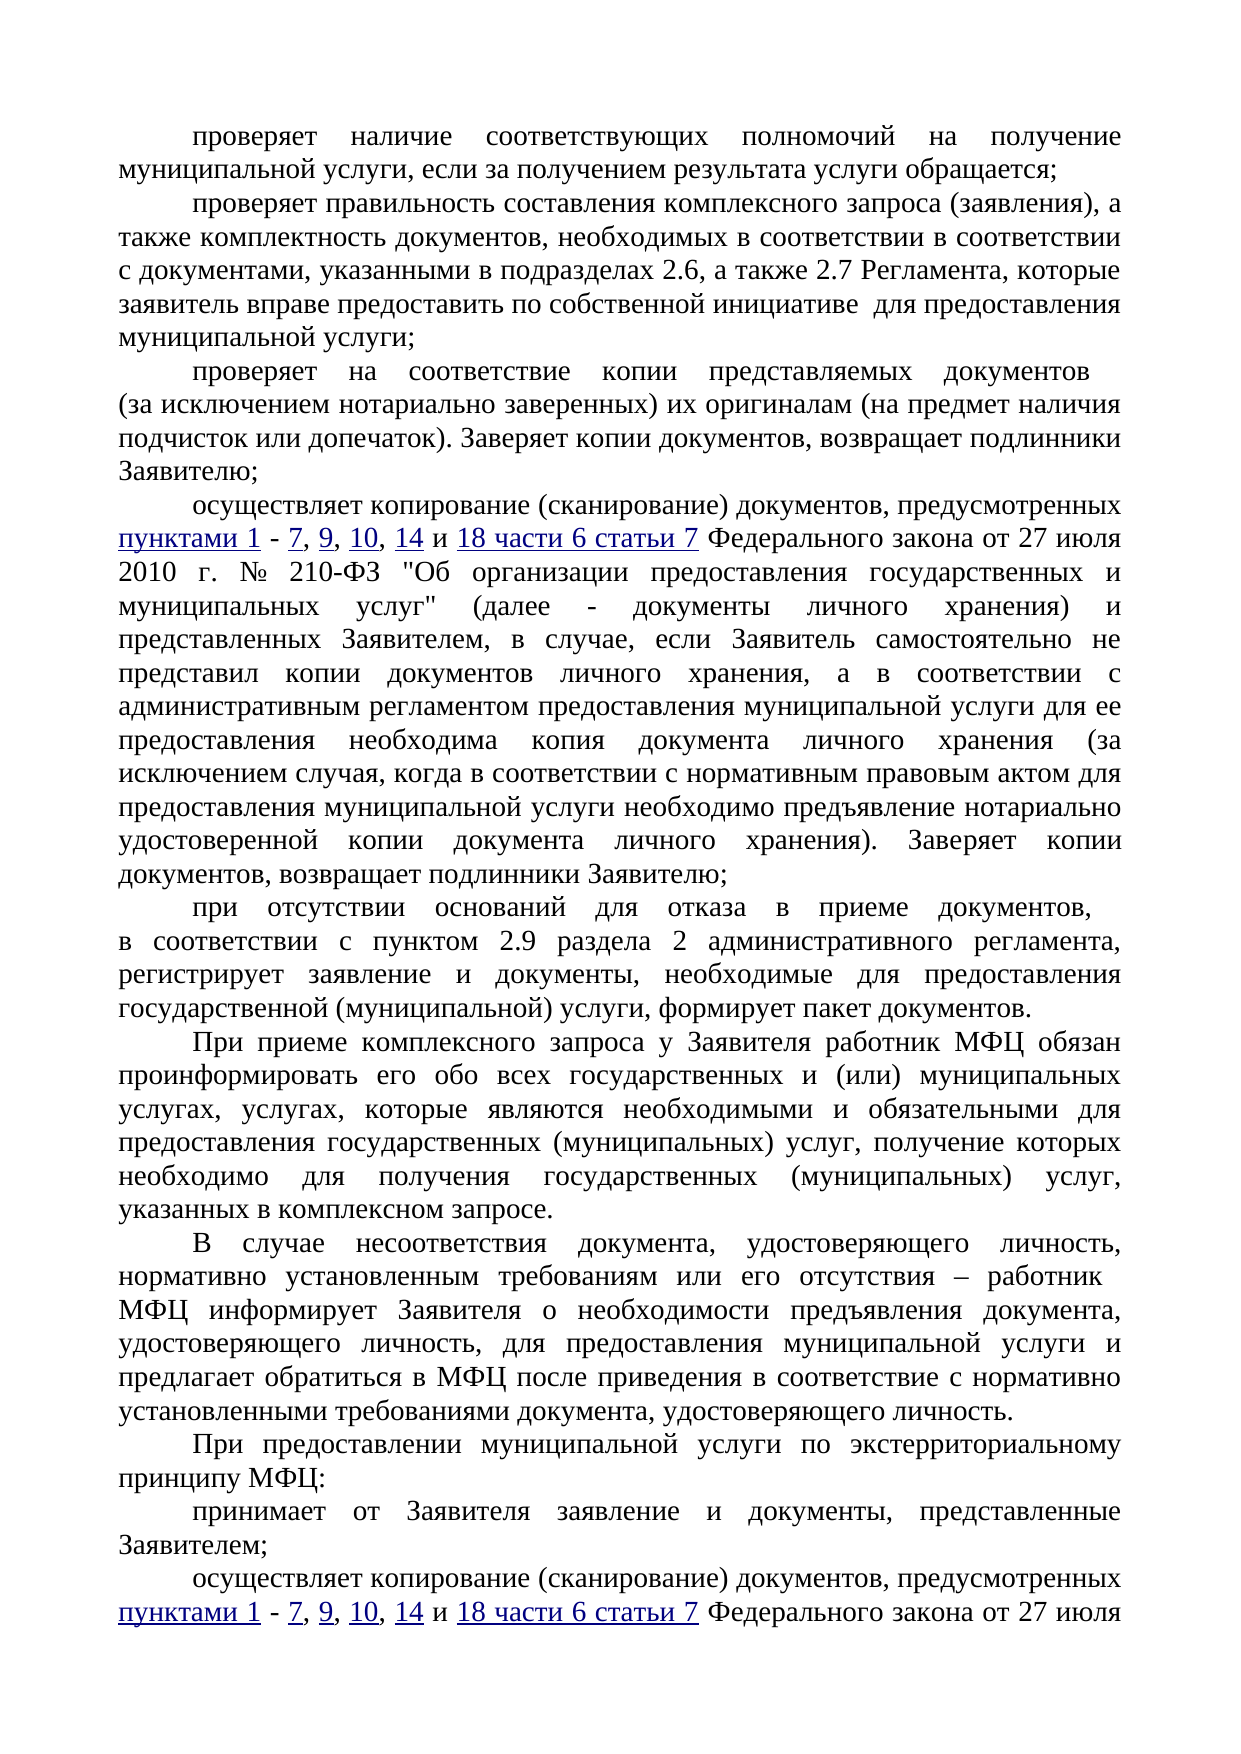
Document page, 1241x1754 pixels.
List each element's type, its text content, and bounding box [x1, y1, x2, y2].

text проверяет наличие соответствующих полномочий на получение муниципальной услуги, если за получением результата услуги обращается; [118, 118, 1122, 185]
text осуществляет копирование (сканирование) документов, предусмотренных пунктами 1 - 7, 9, 10, 14 и 18 части 6 статьи 7 Федерального закона от 27 июля [118, 1560, 1122, 1627]
text При предоставлении муниципальной услуги по экстерриториальному принципу МФЦ: [118, 1426, 1122, 1493]
text проверяет правильность составления комплексного запроса (заявления), а также комплектность документов, необходимых в соответствии в соответствии с документами, указанными в подразделах 2.6, а также 2.7 Регламента, которые заявитель вправе предоставить по собственной инициативе для предоставления муниципальной услуги; [118, 185, 1122, 353]
text принимает от Заявителя заявление и документы, представленные Заявителем; [118, 1493, 1122, 1560]
text При приеме комплексного запроса у Заявителя работник МФЦ обязан проинформировать его обо всех государственных и (или) муниципальных услугах, услугах, которые являются необходимыми и обязательными для предоставления государственных (муниципальных) услуг, получение которых необходимо для получения государственных (муниципальных) услуг, указанных в комплексном запросе. [118, 1024, 1122, 1225]
text при отсутствии оснований для отказа в приеме документов, в соответствии с пунктом 2.9 раздела 2 административного регламента, регистрирует заявление и документы, необходимые для предоставления государственной (муниципальной) услуги, формирует пакет документов. [118, 889, 1122, 1024]
text проверяет на соответствие копии представляемых документов (за исключением нотариально заверенных) их оригиналам (на предмет наличия подчисток или допечаток). Заверяет копии документов, возвращает подлинники Заявителю; [118, 353, 1122, 487]
text В случае несоответствия документа, удостоверяющего личность, нормативно установленным требованиям или его отсутствия – работник МФЦ информирует Заявителя о необходимости предъявления документа, удостоверяющего личность, для предоставления муниципальной услуги и предлагает обратиться в МФЦ после приведения в соответствие с нормативно установленными требованиями документа, удостоверяющего личность. [118, 1225, 1122, 1426]
text осуществляет копирование (сканирование) документов, предусмотренных пунктами 1 - 7, 9, 10, 14 и 18 части 6 статьи 7 Федерального закона от 27 июля 2010 г. № 210-ФЗ "Об организации предоставления государственных и муниципальных услуг" (далее - документы личного хранения) и представленных Заявителем, в случае, если Заявитель самостоятельно не представил копии документов личного хранения, а в соответствии с административным регламентом предоставления муниципальной услуги для ее предоставления необходима копия документа личного хранения (за исключением случая, когда в соответствии с нормативным правовым актом для предоставления муниципальной услуги необходимо предъявление нотариально удостоверенной копии документа личного хранения). Заве­ряет копии документов, возвращает подлинники Заявителю; [118, 487, 1122, 889]
